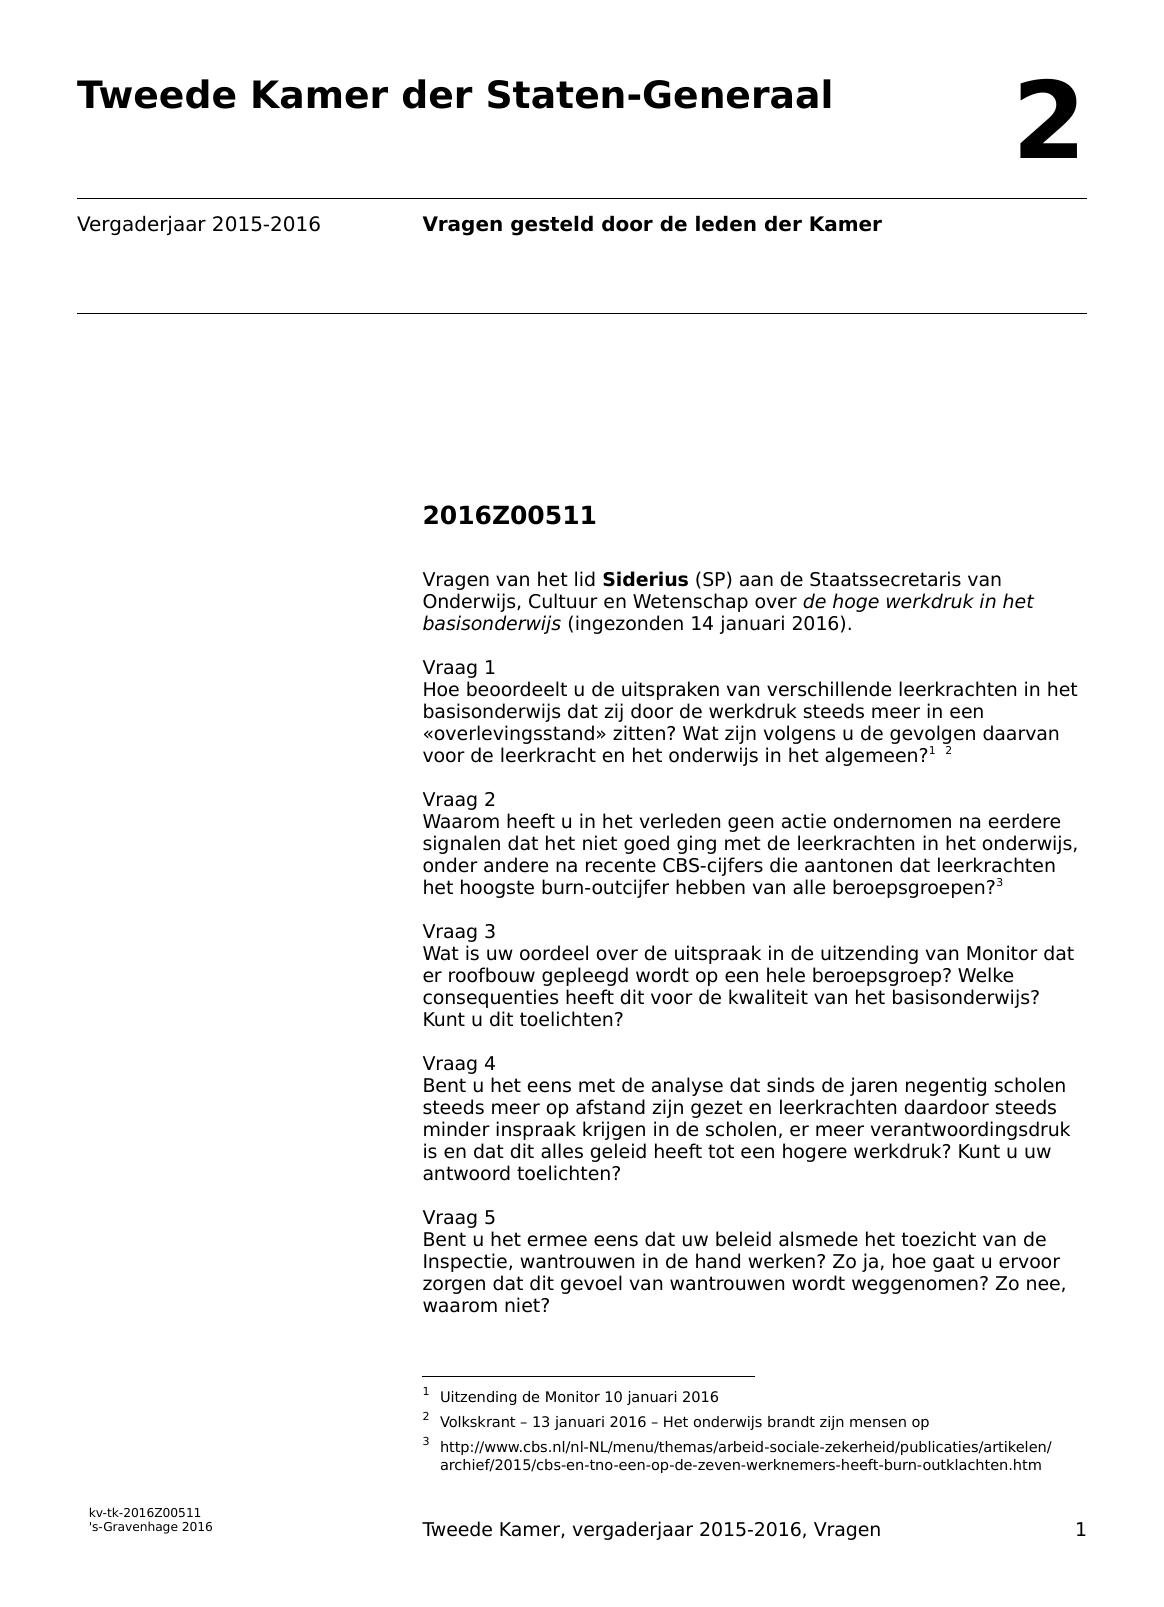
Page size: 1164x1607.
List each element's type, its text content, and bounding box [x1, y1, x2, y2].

text http://www.cbs.nl/nl-NL/menu/themas/arbeid-sociale-zekerheid/publicaties/artikelen/archief/2015/cbs-en-tno-een-op-de-zeven-werknemers-heeft-burn-outklachten.htm [422, 1435, 1087, 1474]
text Bent u het eens met de analyse dat sinds de jaren negentig scholen steeds meer op afstand zijn gezet en leerkrachten daardoor steeds minder inspraak krijgen in de scholen, er meer verantwoordingsdruk is en dat dit alles geleid heeft tot een hogere werkdruk? Kunt u uw antwoord toelichten? [422, 1075, 1087, 1185]
text 2016Z00511 [422, 501, 1087, 531]
text Wat is uw oordeel over de uitspraak in de uitzending van Monitor dat er roofbouw gepleegd wordt op een hele beroepsgroep? Welke consequenties heeft dit voor de kwaliteit van het basisonderwijs? Kunt u dit toelichten? [422, 943, 1087, 1031]
table_cell Vragen gesteld door de leden der Kamer [422, 199, 1087, 313]
text Vragen van het lid Siderius (SP) aan de Staatssecretaris van Onderwijs, Cultuur en Wetenschap over de hoge werkdruk in het basisonderwijs (ingezonden 14 januari 2016). [422, 569, 1087, 635]
text Bent u het ermee eens dat uw beleid alsmede het toezicht van de Inspectie, wantrouwen in de hand werken? Zo ja, hoe gaat u ervoor zorgen dat dit gevoel van wantrouwen wordt weggenomen? Zo nee, waarom niet? [422, 1229, 1087, 1317]
text kv-tk-2016Z00511 [88, 1506, 323, 1520]
table_header 2 [886, 59, 1087, 198]
table_cell Vergaderjaar 2015-2016 [77, 199, 422, 313]
text Waarom heeft u in het verleden geen actie ondernomen na eerdere signalen dat het niet goed ging met de leerkrachten in het onderwijs, onder andere na recente CBS-cijfers die aantonen dat leerkrachten het hoogste burn-outcijfer hebben van alle beroepsgroepen? [422, 811, 1087, 899]
text Volkskrant – 13 januari 2016 – Het onderwijs brandt zijn mensen op [422, 1410, 1087, 1432]
text Vraag 4 [422, 1053, 1087, 1075]
text Hoe beoordeelt u de uitspraken van verschillende leerkrachten in het basisonderwijs dat zij door de werkdruk steeds meer in een «overlevingsstand» zitten? Wat zijn volgens u de gevolgen daarvan voor de leerkracht en het onderwijs in het algemeen? [422, 679, 1087, 767]
text 's-Gravenhage 2016 [88, 1520, 323, 1534]
text Uitzending de Monitor 10 januari 2016 [422, 1385, 1087, 1407]
text Vraag 2 [422, 789, 1087, 811]
text Vraag 1 [422, 657, 1087, 679]
table_header Tweede Kamer der Staten-Generaal [77, 59, 886, 198]
text Vraag 3 [422, 921, 1087, 943]
text Vraag 5 [422, 1207, 1087, 1229]
